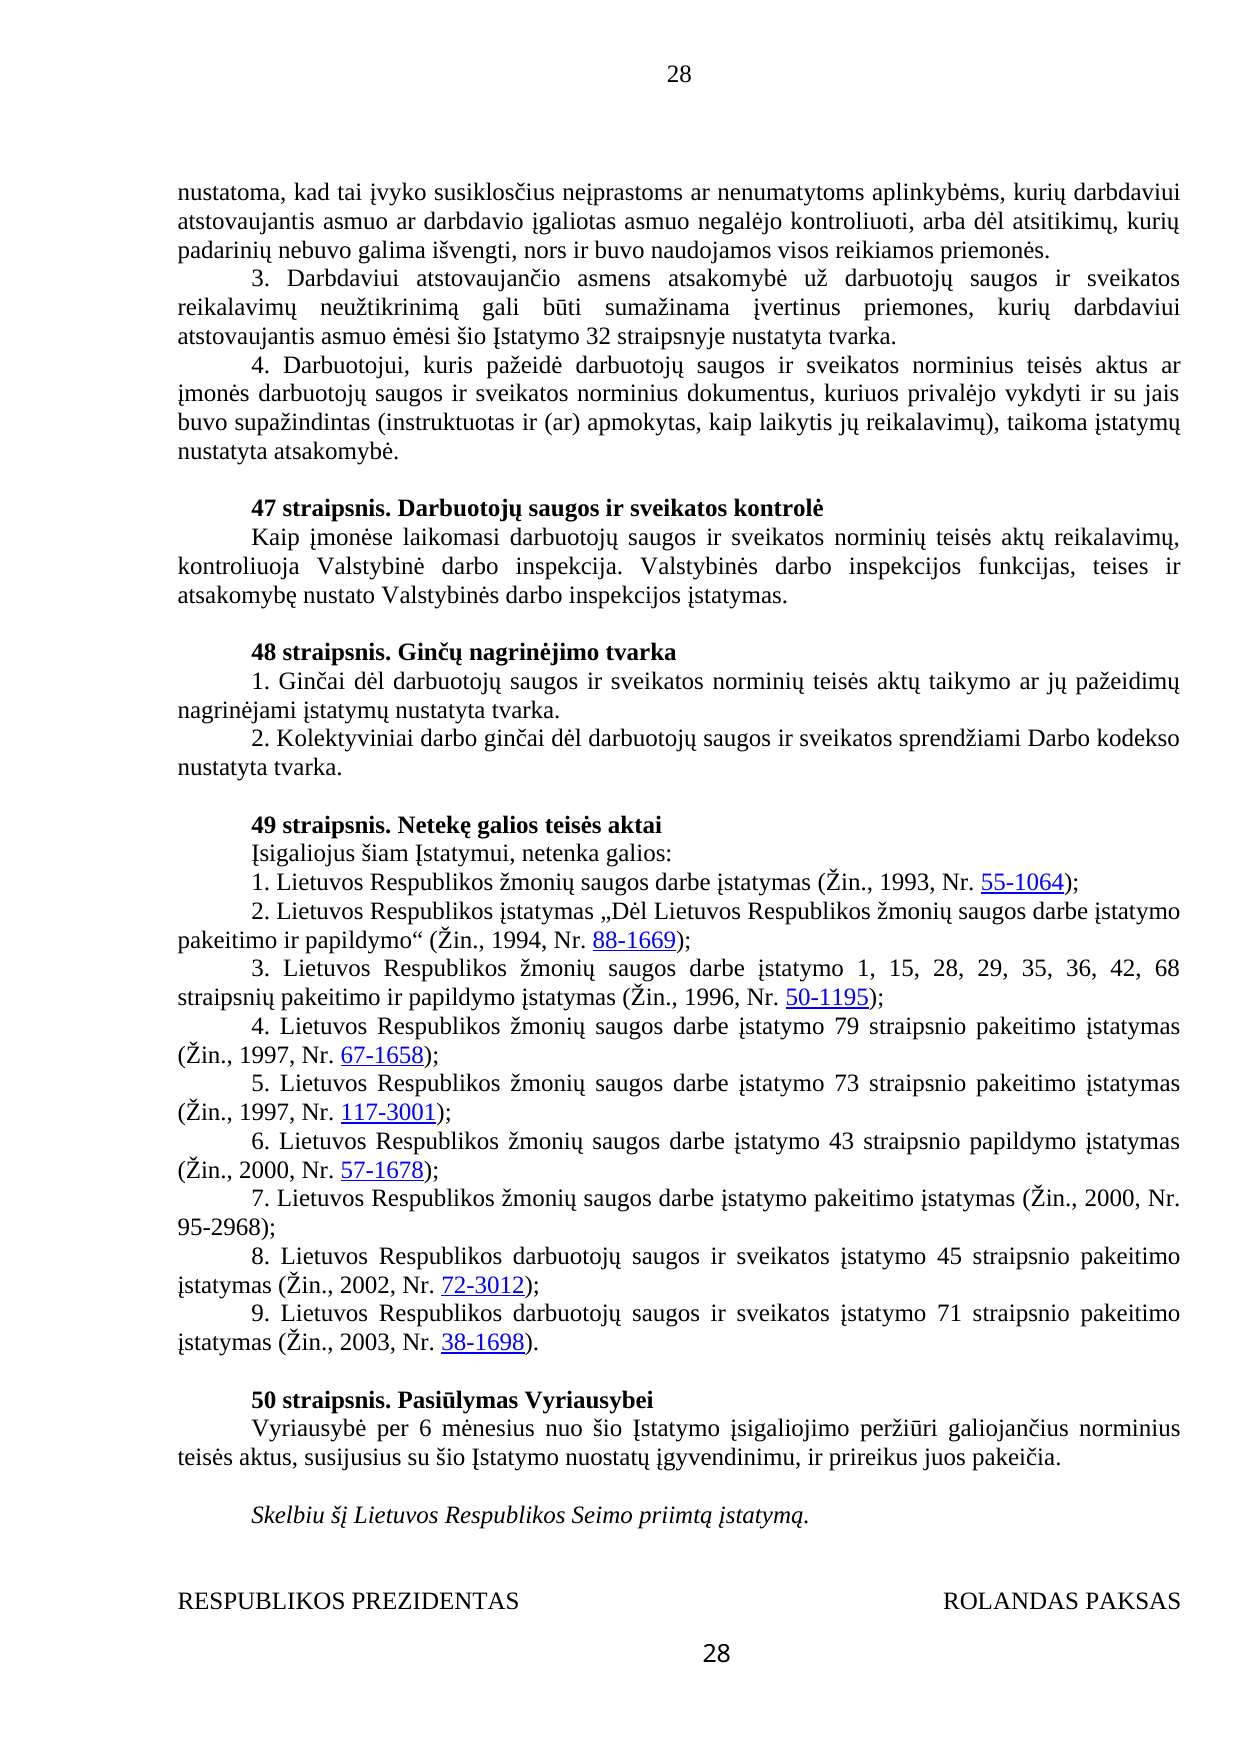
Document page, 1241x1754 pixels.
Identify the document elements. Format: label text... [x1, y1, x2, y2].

text 49 straipsnis. Netekę galios teisės aktai [177, 810, 1181, 838]
text 47 straipsnis. Darbuotojų saugos ir sveikatos kontrolė [177, 493, 1181, 522]
text 4. Lietuvos Respublikos žmonių saugos darbe įstatymo 79 straipsnio pakeitimo įstatymas (Žin., 1997, Nr. 67-1658); [177, 1011, 1181, 1068]
text Kaip įmonėse laikomasi darbuotojų saugos ir sveikatos norminių teisės aktų reikalavimų, kontroliuoja Valstybinė darbo inspekcija. Valstybinės darbo inspekcijos funkcijas, teises ir atsakomybę nustato Valstybinės darbo inspekcijos įstatymas. [177, 522, 1181, 608]
text nustatoma, kad tai įvyko susiklosčius neįprastoms ar nenumatytoms aplinkybėms, kurių darbdaviui atstovaujantis asmuo ar darbdavio įgaliotas asmuo negalėjo kontroliuoti, arba dėl atsitikimų, kurių padarinių nebuvo galima išvengti, nors ir buvo naudojamos visos reikiamos priemonės. [177, 177, 1181, 263]
text 7. Lietuvos Respublikos žmonių saugos darbe įstatymo pakeitimo įstatymas (Žin., 2000, Nr. 95-2968); [177, 1183, 1181, 1241]
text 2. Lietuvos Respublikos įstatymas „Dėl Lietuvos Respublikos žmonių saugos darbe įstatymo pakeitimo ir papildymo“ (Žin., 1994, Nr. 88-1669); [177, 896, 1181, 953]
text Vyriausybė per 6 mėnesius nuo šio Įstatymo įsigaliojimo peržiūri galiojančius norminius teisės aktus, susijusius su šio Įstatymo nuostatų įgyvendinimu, ir prireikus juos pakeičia. [177, 1413, 1181, 1471]
text 3. Lietuvos Respublikos žmonių saugos darbe įstatymo 1, 15, 28, 29, 35, 36, 42, 68 straipsnių pakeitimo ir papildymo įstatymas (Žin., 1996, Nr. 50-1195); [177, 953, 1181, 1011]
text 5. Lietuvos Respublikos žmonių saugos darbe įstatymo 73 straipsnio pakeitimo įstatymas (Žin., 1997, Nr. 117-3001); [177, 1068, 1181, 1126]
text RESPUBLIKOS PREZIDENTAS ROLANDAS PAKSAS [177, 1586, 1181, 1615]
text 2. Kolektyviniai darbo ginčai dėl darbuotojų saugos ir sveikatos sprendžiami Darbo kodekso nustatyta tvarka. [177, 723, 1181, 781]
text 4. Darbuotojui, kuris pažeidė darbuotojų saugos ir sveikatos norminius teisės aktus ar įmonės darbuotojų saugos ir sveikatos norminius dokumentus, kuriuos privalėjo vykdyti ir su jais buvo supažindintas (instruktuotas ir (ar) apmokytas, kaip laikytis jų reikalavimų), taikoma įstatymų nustatyta atsakomybė. [177, 350, 1181, 465]
text 50 straipsnis. Pasiūlymas Vyriausybei [177, 1385, 1181, 1413]
text Skelbiu šį Lietuvos Respublikos Seimo priimtą įstatymą. [177, 1500, 1181, 1528]
text 8. Lietuvos Respublikos darbuotojų saugos ir sveikatos įstatymo 45 straipsnio pakeitimo įstatymas (Žin., 2002, Nr. 72-3012); [177, 1241, 1181, 1298]
text 9. Lietuvos Respublikos darbuotojų saugos ir sveikatos įstatymo 71 straipsnio pakeitimo įstatymas (Žin., 2003, Nr. 38-1698). [177, 1298, 1181, 1356]
text 6. Lietuvos Respublikos žmonių saugos darbe įstatymo 43 straipsnio papildymo įstatymas (Žin., 2000, Nr. 57-1678); [177, 1126, 1181, 1183]
text Įsigaliojus šiam Įstatymui, netenka galios: [177, 838, 1181, 867]
text 1. Ginčai dėl darbuotojų saugos ir sveikatos norminių teisės aktų taikymo ar jų pažeidimų nagrinėjami įstatymų nustatyta tvarka. [177, 666, 1181, 723]
text 3. Darbdaviui atstovaujančio asmens atsakomybė už darbuotojų saugos ir sveikatos reikalavimų neužtikrinimą gali būti sumažinama įvertinus priemones, kurių darbdaviui atstovaujantis asmuo ėmėsi šio Įstatymo 32 straipsnyje nustatyta tvarka. [177, 263, 1181, 350]
text 1. Lietuvos Respublikos žmonių saugos darbe įstatymas (Žin., 1993, Nr. 55-1064); [177, 867, 1181, 896]
text 48 straipsnis. Ginčų nagrinėjimo tvarka [177, 637, 1181, 666]
